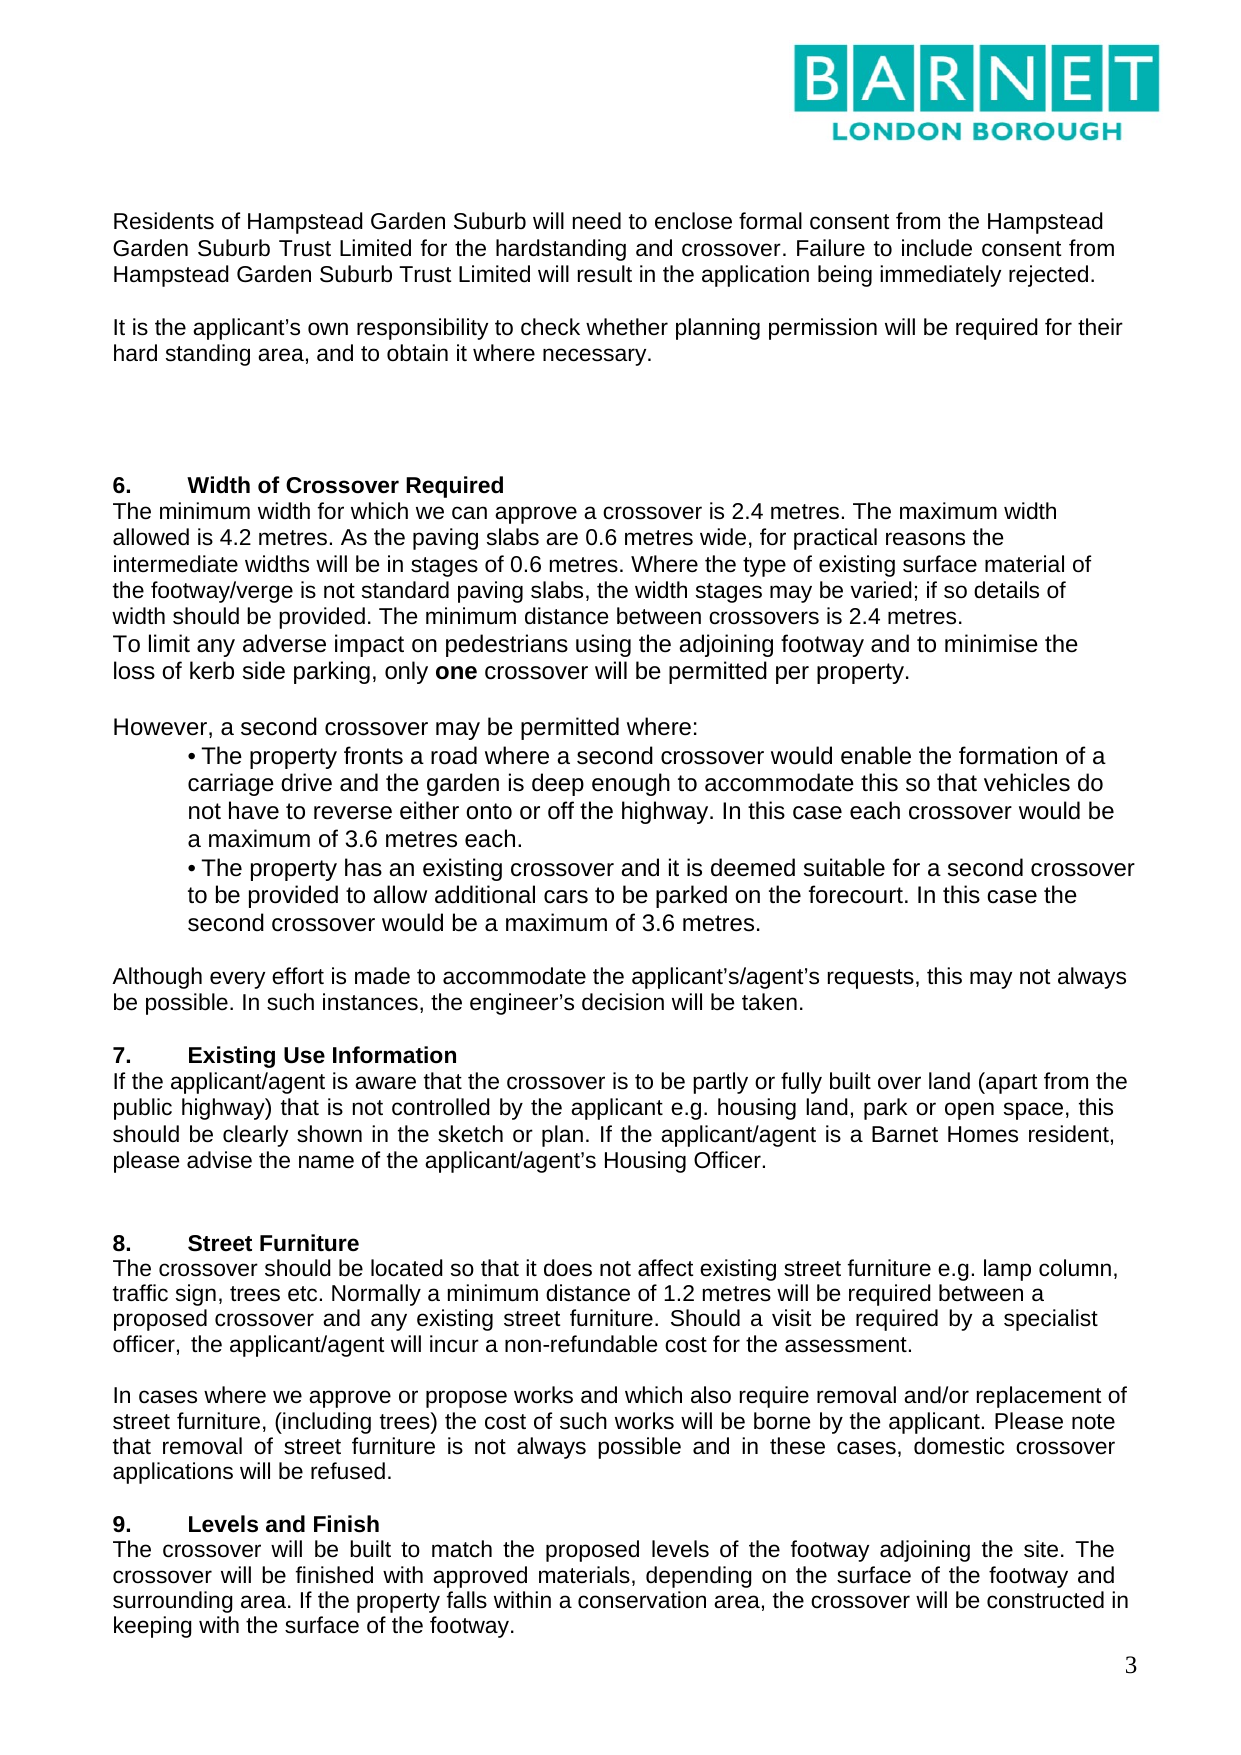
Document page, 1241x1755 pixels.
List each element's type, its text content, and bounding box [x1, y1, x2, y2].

text The crossover will be built to match the proposed levels of the footway adjoining the site. The crossover will be finished with approved materials, depending on the surface of the footway and surrounding area. If the property falls within a conservation area, the crossover will be constructed in keeping with the surface of the footway. [112, 1537, 1137, 1638]
subtitle Levels and Finish [112, 1511, 1240, 1537]
text The minimum width for which we can approve a crossover is 2.4 metres. The maximum width allowed is 4.2 metres. As the paving slabs are 0.6 metres wide, for practical reasons the intermediate widths will be in stages of 0.6 metres. Where the type of existing surface material of the footway/verge is not standard paving slabs, the width stages may be varied; if so details of width should be provided. The minimum distance between crossovers is 2.4 metres. [112, 498, 1121, 630]
text The crossover should be located so that it does not affect existing street furniture e.g. lamp column, traffic sign, trees etc. Normally a minimum distance of 1.2 metres will be required between a proposed crossover and any existing street furniture. Should a visit be required by a specialist officer, the applicant/agent will incur a non-refundable cost for the assessment. [112, 1256, 1137, 1357]
text However, a second crossover may be permitted where: [112, 712, 712, 740]
text If the applicant/agent is aware that the crossover is to be partly or fully built over land (apart from the public highway) that is not controlled by the applicant e.g. housing land, park or open space, this should be clearly shown in the sketch or plan. If the applicant/agent is a Barnet Homes resident, please advise the name of the applicant/agent’s Housing Officer. [112, 1068, 1137, 1173]
subtitle Existing Use Information [112, 1042, 1240, 1068]
subtitle To limit any adverse impact on pedestrians using the adjoining footway and to minimise the loss of kerb side parking, only one crossover will be permitted per property. [112, 630, 1121, 685]
text Although every effort is made to accommodate the applicant’s/agent’s requests, this may not always be possible. In such instances, the engineer’s decision will be taken. [112, 963, 1137, 1015]
list The property has an existing crossover and it is deemed suitable for a second crossover to be provided to allow additional cars to be parked on the forecourt. In this case the second crossover would be a maximum of 3.6 metres. [187, 854, 1135, 936]
text In cases where we approve or propose works and which also require removal and/or replacement of street furniture, (including trees) the cost of such works will be borne by the applicant. Please note that removal of street furniture is not always possible and in these cases, domestic crossover applications will be refused. [112, 1383, 1137, 1485]
subtitle Width of Crossover Required [112, 472, 1240, 498]
list The property fronts a road where a second crossover would enable the formation of a carriage drive and the garden is deep enough to accommodate this so that vehicles do not have to reverse either onto or off the highway. In this case each crossover would be a maximum of 3.6 metres each. [187, 742, 1128, 852]
text It is the applicant’s own responsibility to check whether planning permission will be required for their hard standing area, and to obtain it where necessary. [112, 314, 1136, 367]
subtitle Street Furniture [112, 1229, 1240, 1256]
text Residents of Hampstead Garden Suburb will need to enclose formal consent from the Hampstead Garden Suburb Trust Limited for the hardstanding and crossover. Failure to include consent from Hampstead Garden Suburb Trust Limited will result in the application being immediately rejected. [112, 208, 1137, 287]
